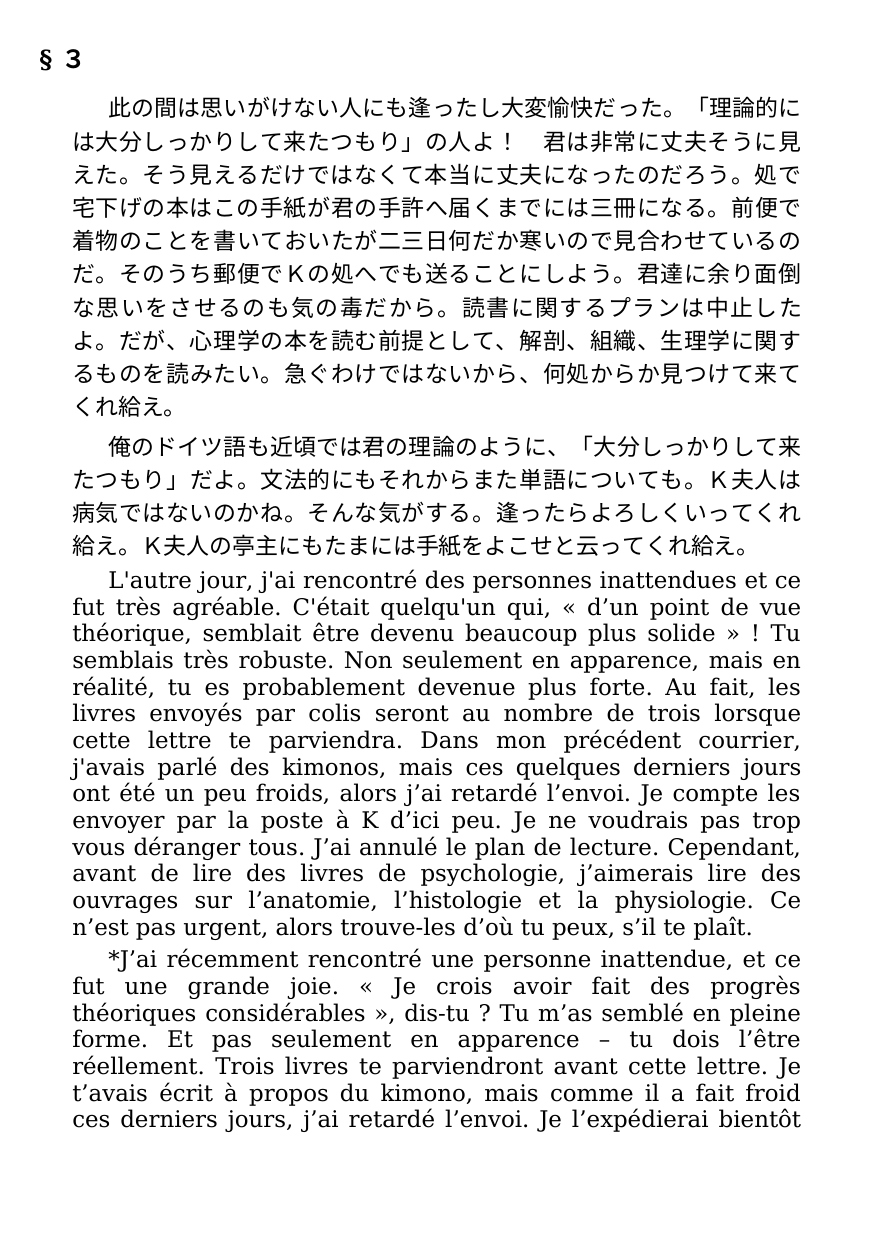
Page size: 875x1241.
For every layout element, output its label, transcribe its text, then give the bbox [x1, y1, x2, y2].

text 此の間は思いがけない人にも逢ったし大変愉快だった。「理論的には大分しっかりして来たつもり」の人よ！ 君は非常に丈夫そうに見えた。そう見えるだけではなくて本当に丈夫になったのだろう。処で宅下げの本はこの手紙が君の手許へ届くまでには三冊になる。前便で着物のことを書いておいたが二三日何だか寒いので見合わせているのだ。そのうち郵便でＫの処へでも送ることにしよう。君達に余り面倒な思いをさせるのも気の毒だから。読書に関するプランは中止したよ。だが、心理学の本を読む前提として、解剖、組織、生理学に関するものを読みたい。急ぐわけではないから、何処からか見つけて来てくれ給え。 [72, 90, 802, 422]
text L'autre jour, j'ai rencontré des personnes inattendues et ce fut très agréable. C'était quelqu'un qui, « d’un point de vue théorique, semblait être devenu beaucoup plus solide » ! Tu semblais très robuste. Non seulement en apparence, mais en réalité, tu es probablement devenue plus forte. Au fait, les livres envoyés par colis seront au nombre de trois lorsque cette lettre te parviendra. Dans mon précédent courrier, j'avais parlé des kimonos, mais ces quelques derniers jours ont été un peu froids, alors j’ai retardé l’envoi. Je compte les envoyer par la poste à K d’ici peu. Je ne voudrais pas trop vous déranger tous. J’ai annulé le plan de lecture. Cependant, avant de lire des livres de psychologie, j’aimerais lire des ouvrages sur l’anatomie, l’histologie et la physiologie. Ce n’est pas urgent, alors trouve-les d’où tu peux, s’il te plaît. [72, 567, 802, 941]
subtitle § ３ [36, 36, 838, 78]
text 俺のドイツ語も近頃では君の理論のように、「大分しっかりして来たつもり」だよ。文法的にもそれからまた単語についても。Ｋ夫人は病気ではないのかね。そんな気がする。逢ったらよろしくいってくれ給え。Ｋ夫人の亭主にもたまには手紙をよこせと云ってくれ給え。 [72, 428, 802, 561]
text *J’ai récemment rencontré une personne inattendue, et ce fut une grande joie. « Je crois avoir fait des progrès théoriques considérables », dis-tu ? Tu m’as semblé en pleine forme. Et pas seulement en apparence – tu dois l’être réellement. Trois livres te parviendront avant cette lettre. Je t’avais écrit à propos du kimono, mais comme il a fait froid ces derniers jours, j’ai retardé l’envoi. Je l’expédierai bientôt [72, 947, 802, 1133]
